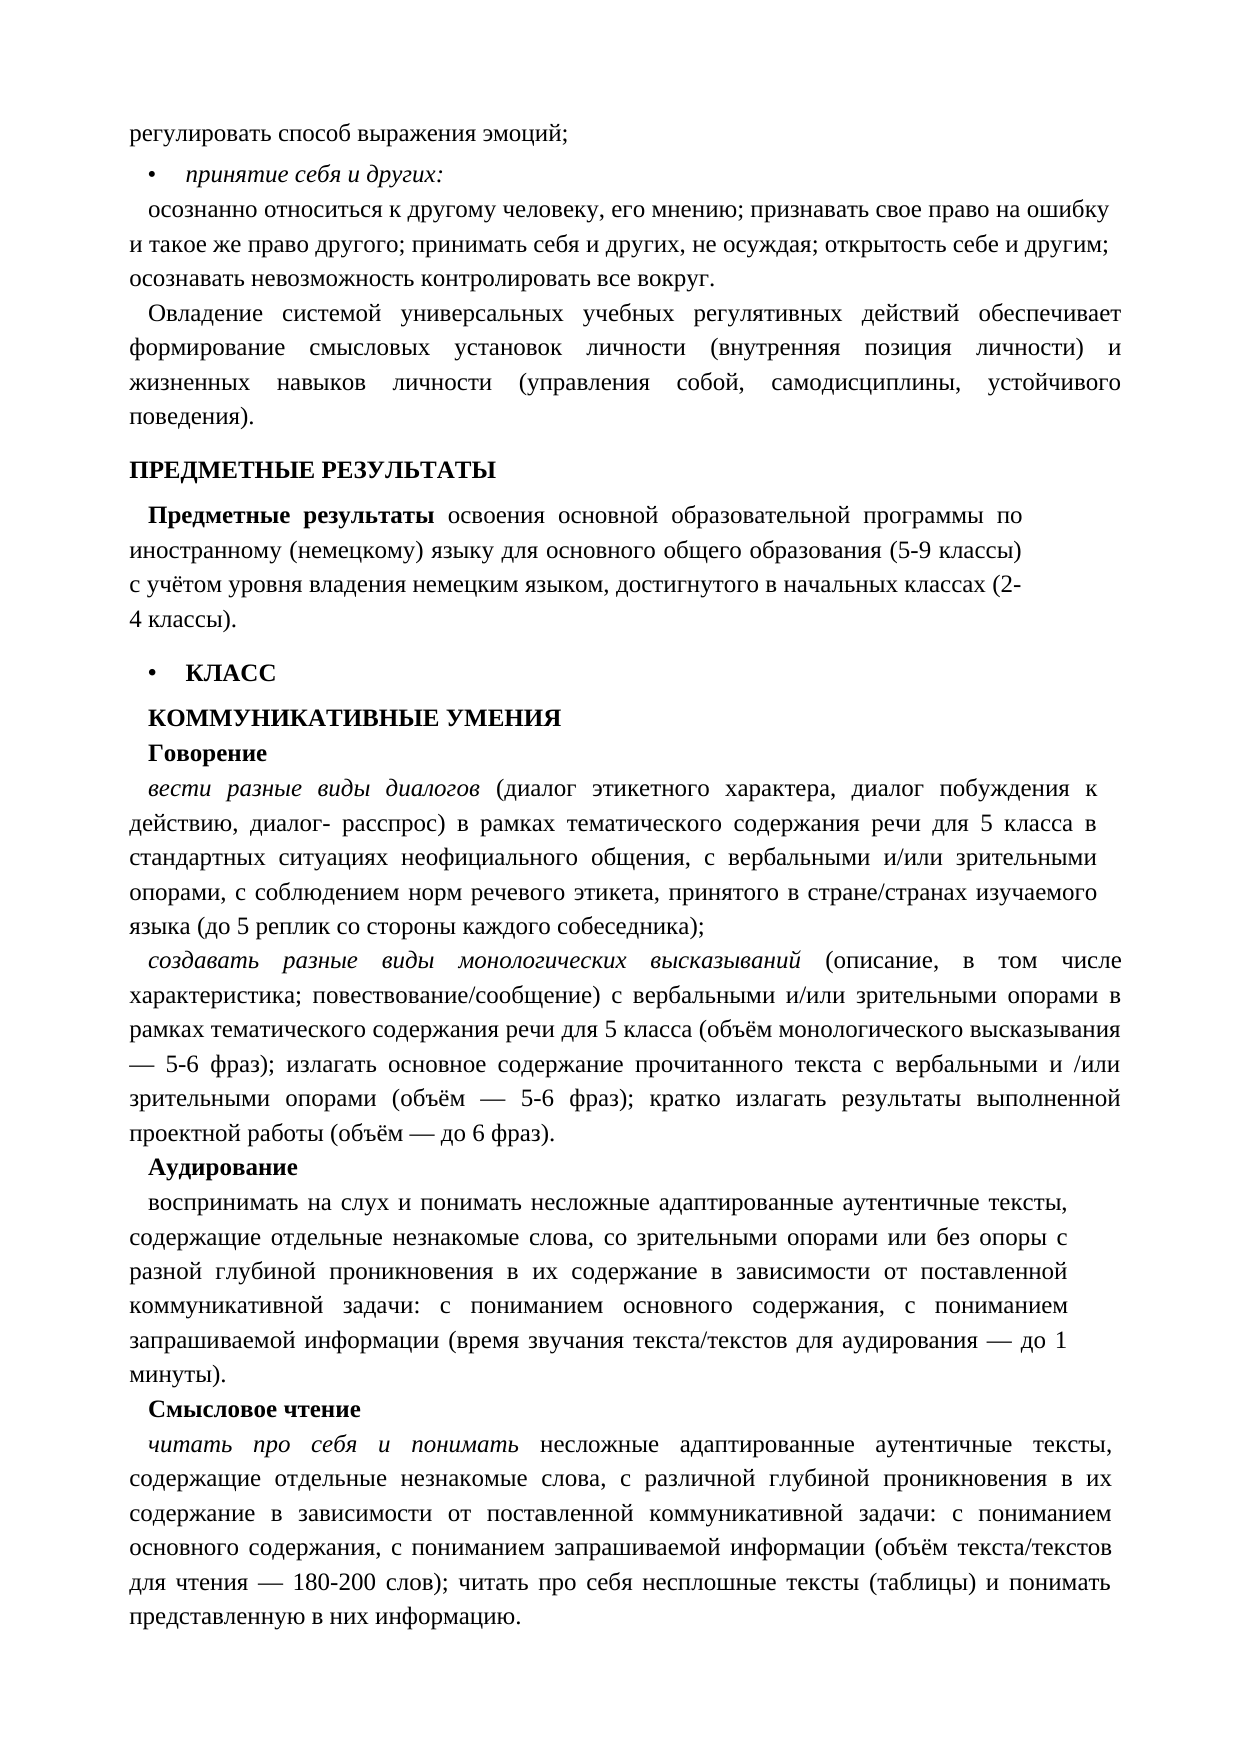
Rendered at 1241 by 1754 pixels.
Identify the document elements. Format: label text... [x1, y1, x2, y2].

text Овладение системой универсальных учебных регулятивных действий обеспечивает формирование смысловых установок личности (внутренняя позиция личности) и жизненных навыков личности (управления собой, самодисциплины, устойчивого поведения). [129, 298, 1122, 430]
list КЛАСС [110, 658, 1122, 687]
text Смысловое чтение [148, 1394, 1122, 1423]
text осознанно относиться к другому человеку, его мнению; признавать свое право на ошибку и такое же право другого; принимать себя и других, не осуждая; открытость себе и другим; осознавать невозможность контролировать все вокруг. [129, 194, 1110, 292]
list принятие себя и других: [137, 159, 1122, 188]
text вести разные виды диалогов (диалог этикетного характера, диалог побуждения к действию, диалог- расспрос) в рамках тематического содержания речи для 5 класса в стандартных ситуациях неофициального общения, с вербальными и/или зрительными опорами, с соблюдением норм речевого этикета, принятого в стране/странах изучаемого языка (до 5 реплик со стороны каждого собеседника); [129, 773, 1098, 940]
text КОММУНИКАТИВНЫЕ УМЕНИЯ [148, 703, 1122, 732]
text Аудирование [148, 1152, 1122, 1181]
text воспринимать на слух и понимать несложные адаптированные аутентичные тексты, содержащие отдельные незнакомые слова, со зрительными опорами или без опоры с разной глубиной проникновения в их содержание в зависимости от поставленной коммуникативной задачи: с пониманием основного содержания, с пониманием запрашиваемой информации (время звучания текста/текстов для аудирования — до 1 минуты). [129, 1187, 1069, 1388]
text ПРЕДМЕТНЫЕ РЕЗУЛЬТАТЫ [129, 455, 1122, 484]
text Предметные результаты освоения основной образовательной программы по иностранному (немецкому) языку для основного общего образования (5-9 классы) с учётом уровня владения немецким языком, достигнутого в начальных классах (2-4 классы). [129, 500, 1023, 633]
text читать про себя и понимать несложные адаптированные аутентичные тексты, содержащие отдельные незнакомые слова, с различной глубиной проникновения в их содержание в зависимости от поставленной коммуникативной задачи: с пониманием основного содержания, с пониманием запрашиваемой информации (объём текста/текстов для чтения — 180-200 слов); читать про себя несплошные тексты (таблицы) и понимать представленную в них информацию. [129, 1429, 1113, 1630]
text регулировать способ выражения эмоций; [129, 118, 1039, 147]
text Говорение [148, 738, 1122, 767]
text создавать разные виды монологических высказываний (описание, в том числе характеристика; повествование/сообщение) с вербальными и/или зрительными опорами в рамках тематического содержания речи для 5 класса (объём монологического высказывания — 5-6 фраз); излагать основное содержание прочитанного текста с вербальными и /или зрительными опорами (объём — 5-6 фраз); кратко излагать результаты выполненной проектной работы (объём — до 6 фраз). [129, 946, 1122, 1147]
